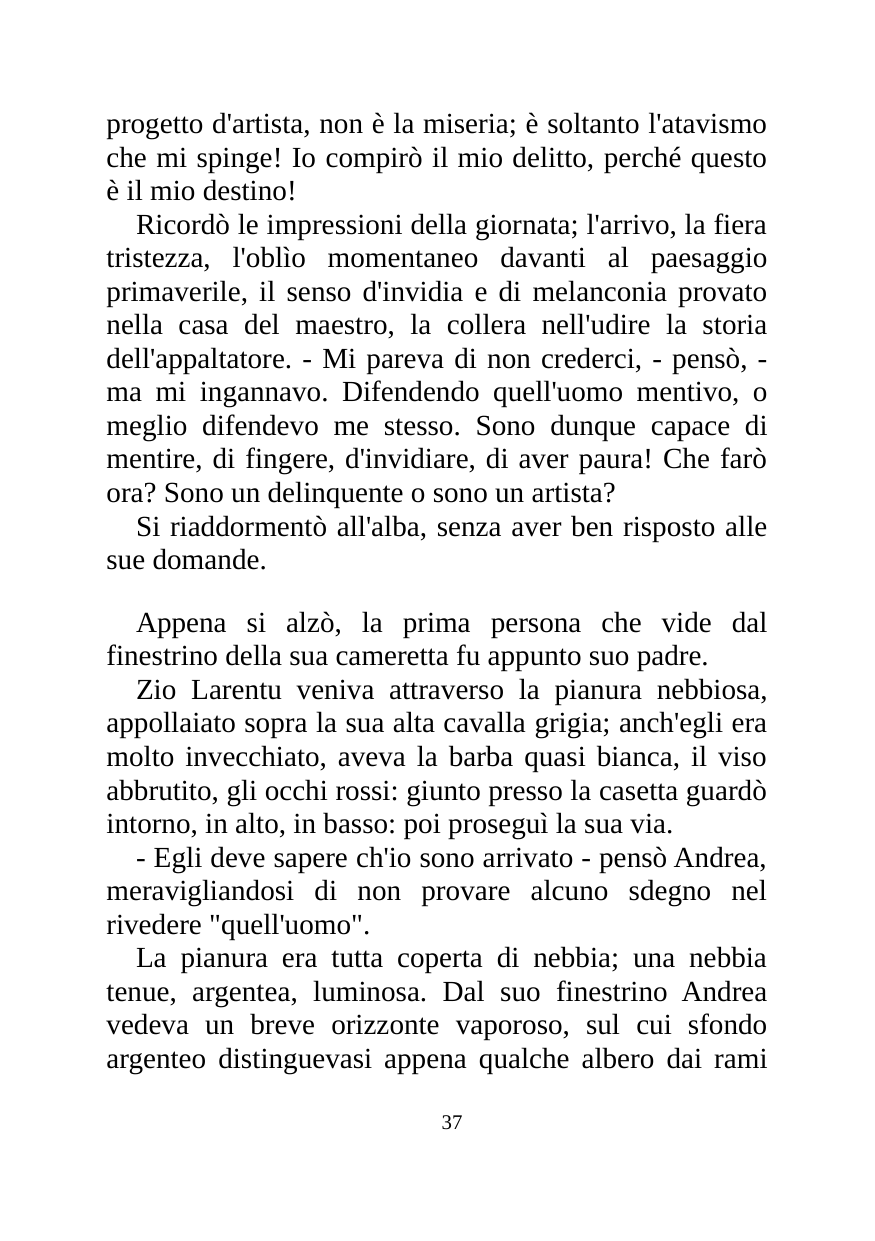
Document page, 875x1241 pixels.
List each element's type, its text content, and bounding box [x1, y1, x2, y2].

text - Egli deve sapere ch'io sono arrivato - pensò Andrea, meravigliandosi di non provare alcuno sdegno nel rivedere "quell'uomo". [106, 840, 768, 940]
text Si riaddormentò all'alba, senza aver ben risposto alle sue domande. [106, 509, 768, 576]
text progetto d'artista, non è la miseria; è soltanto l'atavismo che mi spinge! Io compirò il mio delitto, perché questo è il mio destino! [106, 106, 768, 207]
text La pianura era tutta coperta di nebbia; una nebbia tenue, argentea, luminosa. Dal suo finestrino Andrea vedeva un breve orizzonte vaporoso, sul cui sfondo argenteo distinguevasi appena qualche albero dai rami [106, 940, 768, 1074]
text Ricordò le impressioni della giornata; l'arrivo, la fiera tristezza, l'oblìo momentaneo davanti al paesaggio primaverile, il senso d'invidia e di melanconia provato nella casa del maestro, la collera nell'udire la storia dell'appaltatore. - Mi pareva di non crederci, - pensò, - ma mi ingannavo. Difendendo quell'uomo mentivo, o meglio difendevo me stesso. Sono dunque capace di mentire, di fingere, d'invidiare, di aver paura! Che farò ora? Sono un delinquente o sono un artista? [106, 207, 768, 509]
text Zio Larentu veniva attraverso la pianura nebbiosa, appollaiato sopra la sua alta cavalla grigia; anch'egli era molto invecchiato, aveva la barba quasi bianca, il viso abbrutito, gli occhi rossi: giunto presso la casetta guardò intorno, in alto, in basso: poi proseguì la sua via. [106, 672, 768, 840]
text Appena si alzò, la prima persona che vide dal finestrino della sua cameretta fu appunto suo padre. [106, 605, 768, 672]
